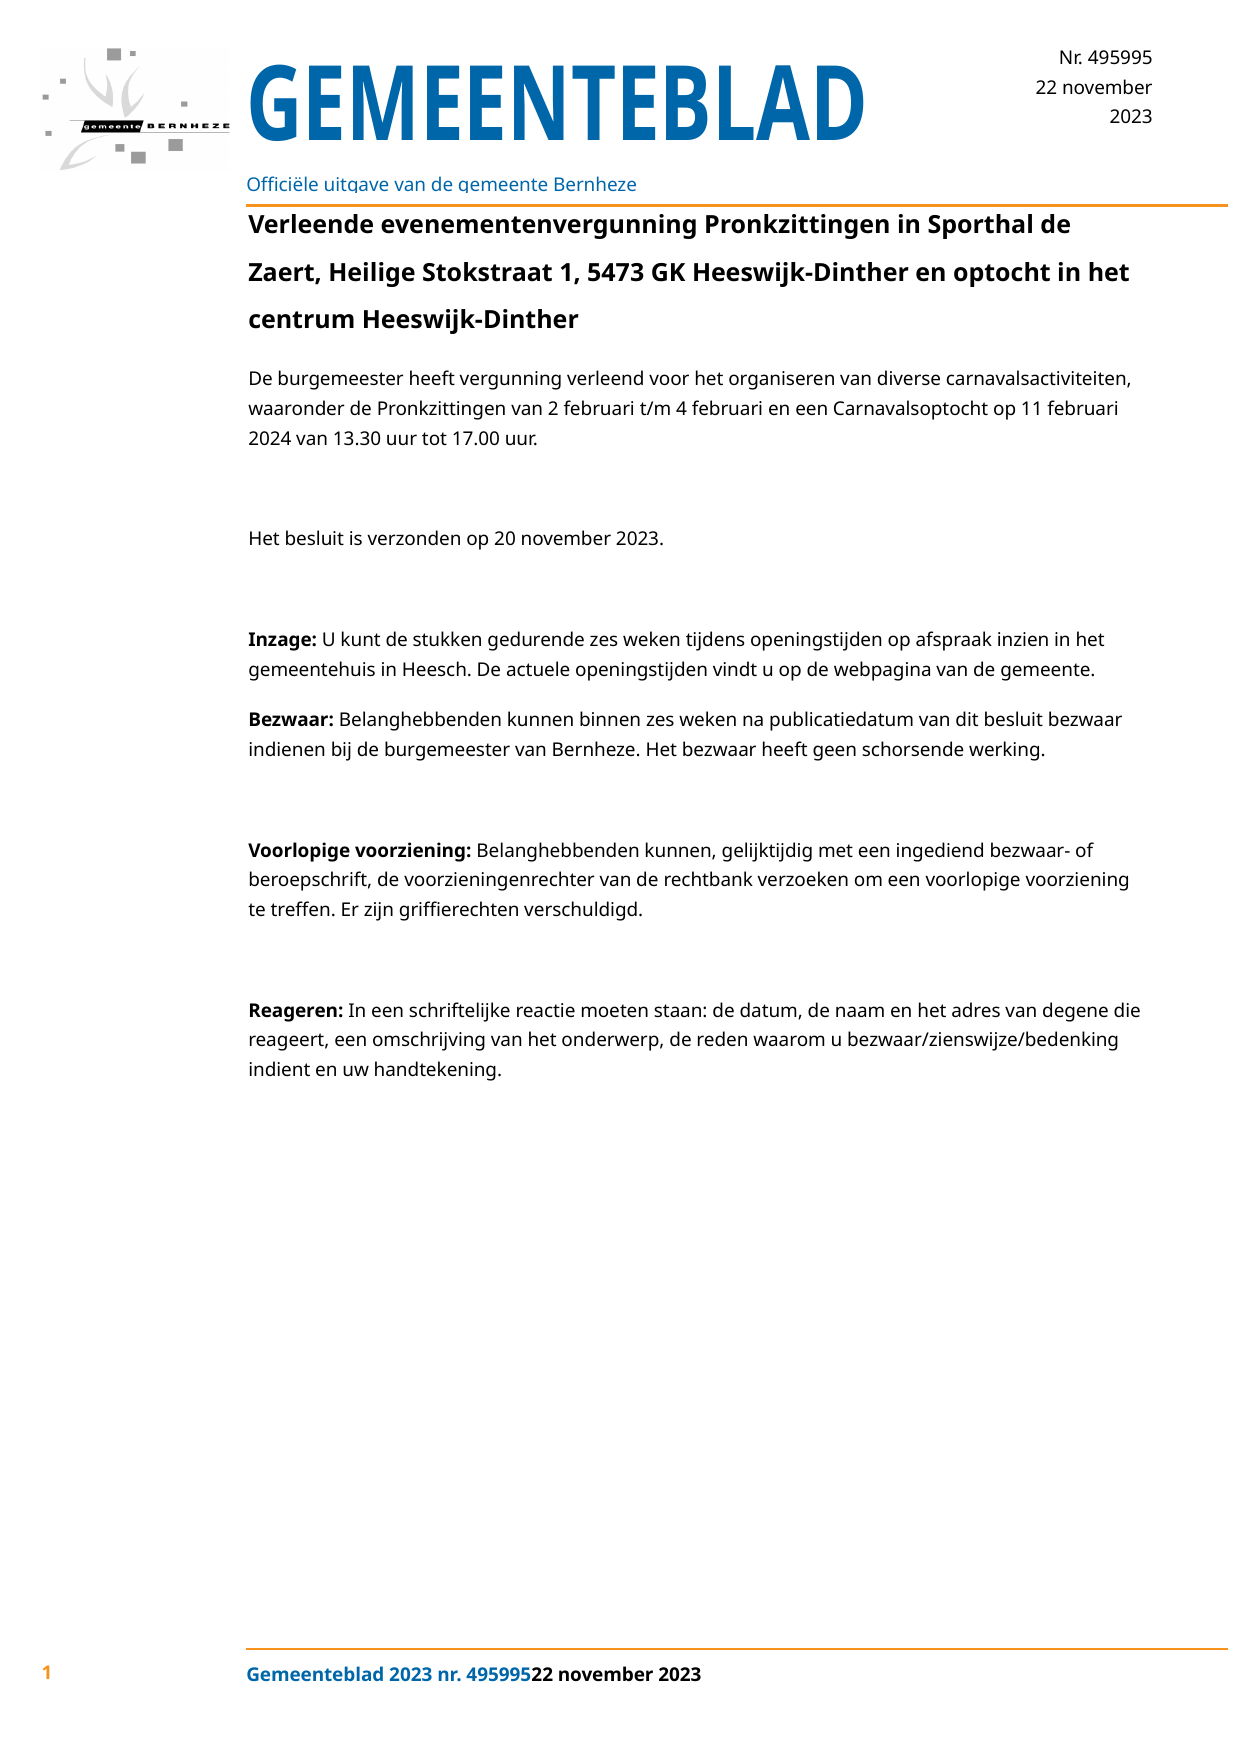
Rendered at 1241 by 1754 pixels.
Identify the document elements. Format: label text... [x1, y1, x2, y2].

text Voorlopige voorziening: Belanghebbenden kunnen, gelijktijdig met een ingediend bezwaar- of beroepschrift, de voorzieningenrechter van de rechtbank verzoeken om een voorlopige voorziening te treffen. Er zijn griffierechten verschuldigd. [248, 837, 1152, 922]
text Verleende evenementenvergunning Pronkzittingen in Sporthal de Zaert, Heilige Stokstraat 1, 5473 GK Heeswijk-Dinther en optocht in het centrum Heeswijk-Dinther [248, 207, 1152, 336]
text Inzage: U kunt de stukken gedurende zes weken tijdens openingstijden op afspraak inzien in het gemeentehuis in Heesch. De actuele openingstijden vindt u op de webpagina van de gemeente. [248, 626, 1152, 682]
text De burgemeester heeft vergunning verleend voor het organiseren van diverse carnavalsactiviteiten, waaronder de Pronkzittingen van 2 februari t/m 4 februari en een Carnavalsoptocht op 11 februari 2024 van 13.30 uur tot 17.00 uur. [248, 366, 1152, 450]
picture [41, 47, 231, 172]
text Bezwaar: Belanghebbenden kunnen binnen zes weken na publicatiedatum van dit besluit bezwaar indienen bij de burgemeester van Bernheze. Het bezwaar heeft geen schorsende werking. [248, 706, 1152, 762]
text Reageren: In een schriftelijke reactie moeten staan: de datum, de naam en het adres van degene die reageert, een omschrijving van het onderwerp, de reden waarom u bezwaar/zienswijze/bedenking indient en uw handtekening. [248, 997, 1152, 1082]
text Het besluit is verzonden op 20 november 2023. [248, 526, 1152, 551]
